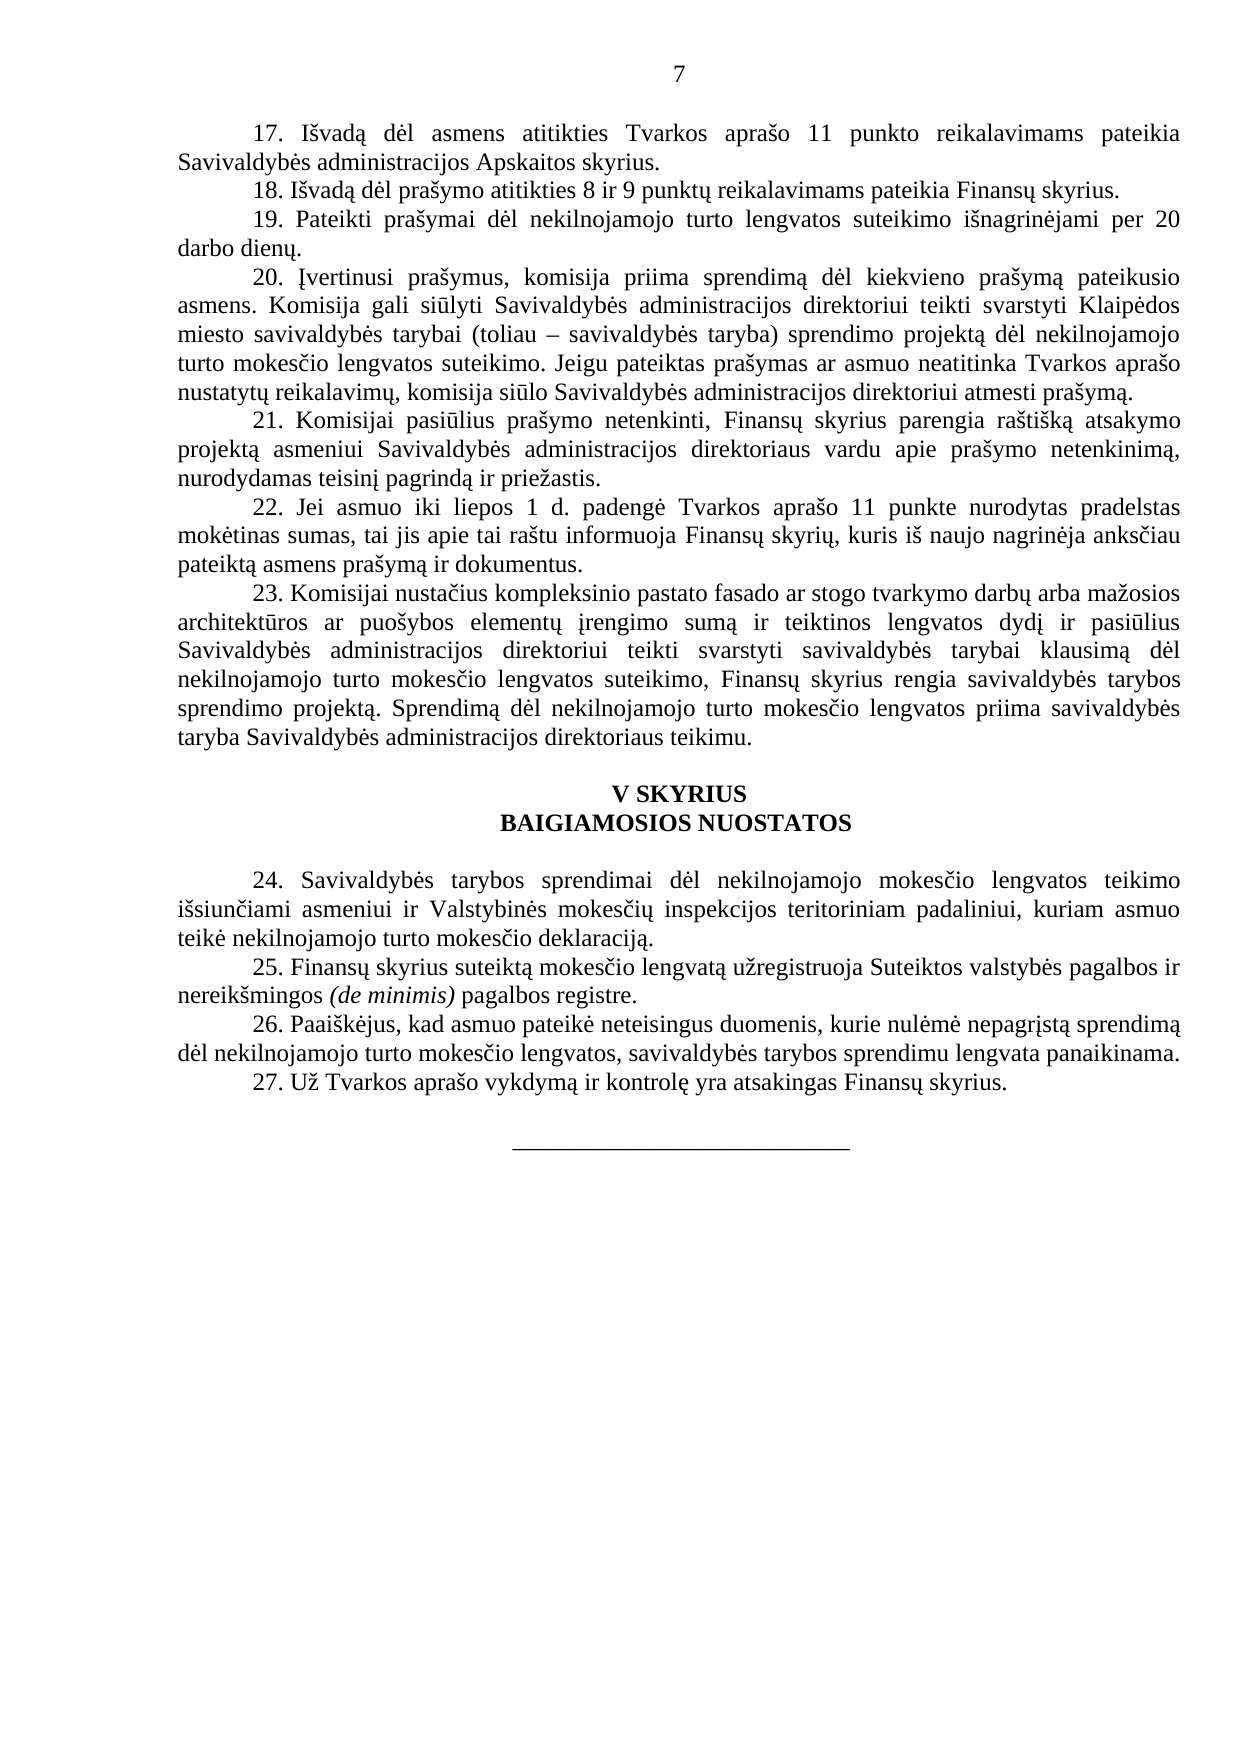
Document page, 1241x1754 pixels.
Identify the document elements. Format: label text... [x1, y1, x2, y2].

subtitle V SKYRIUS [177, 779, 1181, 808]
text 22. Jei asmuo iki liepos 1 d. padengė Tvarkos aprašo 11 punkte nurodytas pradelstas mokėtinas sumas, tai jis apie tai raštu informuoja Finansų skyrių, kuris iš naujo nagrinėja anksčiau pateiktą asmens prašymą ir dokumentus. [177, 492, 1181, 578]
text 17. Išvadą dėl asmens atitikties Tvarkos aprašo 11 punkto reikalavimams pateikia Savivaldybės administracijos Apskaitos skyrius. [177, 118, 1181, 176]
text 27. Už Tvarkos aprašo vykdymą ir kontrolę yra atsakingas Finansų skyrius. [177, 1067, 1181, 1096]
text ___________________________ [177, 1124, 1185, 1153]
text 18. Išvadą dėl prašymo atitikties 8 ir 9 punktų reikalavimams pateikia Finansų skyrius. [177, 176, 1181, 204]
text 25. Finansų skyrius suteiktą mokesčio lengvatą užregistruoja Suteiktos valstybės pagalbos ir nereikšmingos (de minimis) pagalbos registre. [177, 952, 1181, 1009]
text 20. Įvertinusi prašymus, komisija priima sprendimą dėl kiekvieno prašymą pateikusio asmens. Komisija gali siūlyti Savivaldybės administracijos direktoriui teikti svarstyti Klaipėdos miesto savivaldybės tarybai (toliau – savivaldybės taryba) sprendimo projektą dėl nekilnojamojo turto mokesčio lengvatos suteikimo. Jeigu pateiktas prašymas ar asmuo neatitinka Tvarkos aprašo nustatytų reikalavimų, komisija siūlo Savivaldybės administracijos direktoriui atmesti prašymą. [177, 262, 1181, 406]
text 23. Komisijai nustačius kompleksinio pastato fasado ar stogo tvarkymo darbų arba mažosios architektūros ar puošybos elementų įrengimo sumą ir teiktinos lengvatos dydį ir pasiūlius Savivaldybės administracijos direktoriui teikti svarstyti savivaldybės tarybai klausimą dėl nekilnojamojo turto mokesčio lengvatos suteikimo, Finansų skyrius rengia savivaldybės tarybos sprendimo projektą. Sprendimą dėl nekilnojamojo turto mokesčio lengvatos priima savivaldybės taryba Savivaldybės administracijos direktoriaus teikimu. [177, 578, 1181, 751]
text BAIGIAMOSIOS NUOSTATOS [177, 808, 1181, 837]
text 19. Pateikti prašymai dėl nekilnojamojo turto lengvatos suteikimo išnagrinėjami per 20 darbo dienų. [177, 204, 1181, 262]
text 21. Komisijai pasiūlius prašymo netenkinti, Finansų skyrius parengia raštišką atsakymo projektą asmeniui Savivaldybės administracijos direktoriaus vardu apie prašymo netenkinimą, nurodydamas teisinį pagrindą ir priežastis. [177, 406, 1181, 492]
text 26. Paaiškėjus, kad asmuo pateikė neteisingus duomenis, kurie nulėmė nepagrįstą sprendimą dėl nekilnojamojo turto mokesčio lengvatos, savivaldybės tarybos sprendimu lengvata panaikinama. [177, 1009, 1181, 1067]
text 24. Savivaldybės tarybos sprendimai dėl nekilnojamojo mokesčio lengvatos teikimo išsiunčiami asmeniui ir Valstybinės mokesčių inspekcijos teritoriniam padaliniui, kuriam asmuo teikė nekilnojamojo turto mokesčio deklaraciją. [177, 866, 1181, 952]
